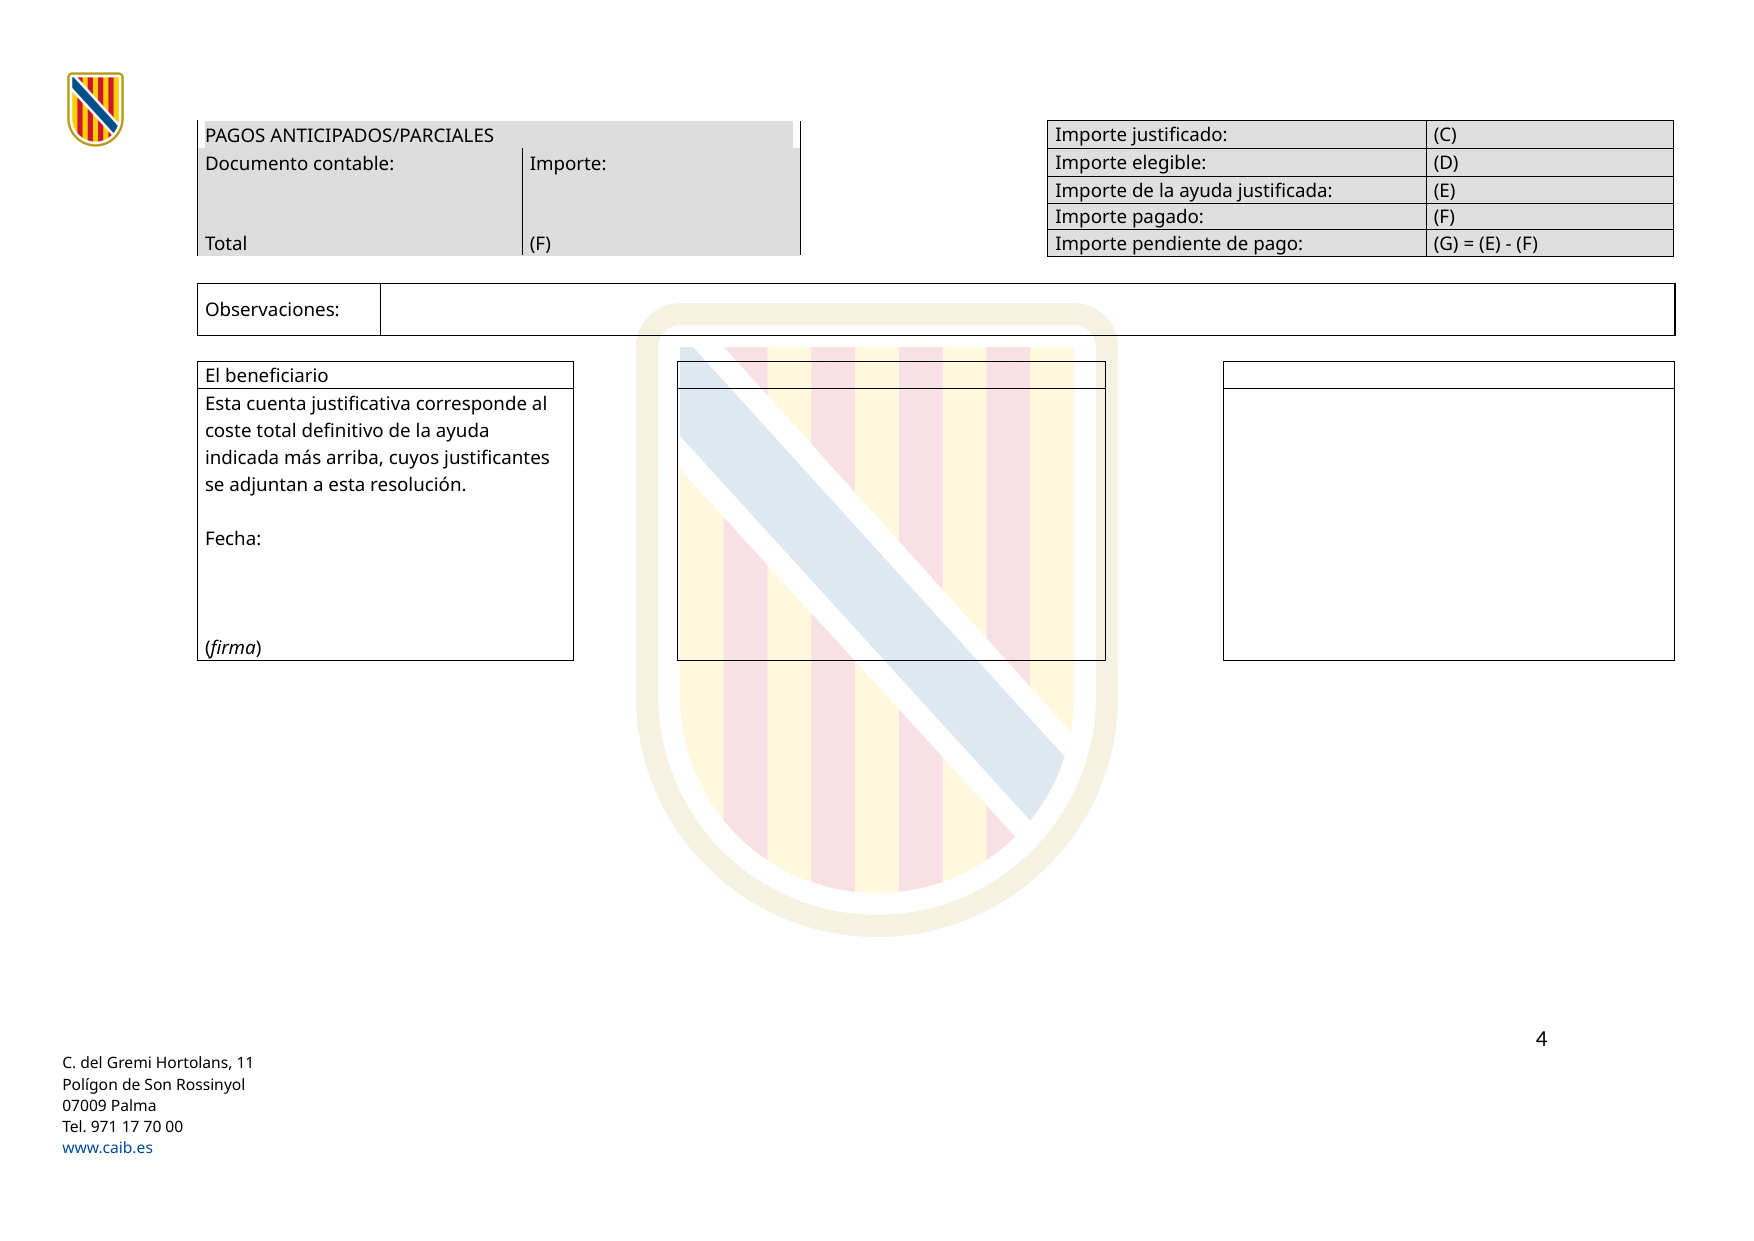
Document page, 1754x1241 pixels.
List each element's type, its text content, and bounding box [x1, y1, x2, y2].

table_cell [801, 176, 1047, 203]
table_header [381, 284, 1674, 334]
table_cell [1106, 388, 1223, 659]
table_header El beneficiario [198, 362, 573, 388]
table_header (C) [1427, 121, 1673, 148]
table_header [800, 120, 1047, 148]
table_cell (G) = (E) - (F) [1427, 230, 1673, 256]
table_cell Esta cuenta justificativa corresponde al coste total definitivo de la ayuda indicada más arriba, cuyos justificantes se adjuntan a esta resolución. Fecha: (firma) [198, 389, 573, 659]
table_cell (E) [1427, 177, 1673, 203]
table_cell Importe pendiente de pago: [1048, 230, 1426, 256]
table_cell [678, 389, 1105, 659]
table_cell [574, 388, 677, 659]
table_cell (D) [1427, 149, 1673, 176]
table_cell [1224, 389, 1674, 659]
table_cell (F) [522, 229, 800, 256]
picture [49, 45, 142, 175]
table_cell [198, 176, 522, 203]
table_cell [523, 176, 800, 203]
table_cell [801, 203, 1047, 229]
table_header [1224, 362, 1674, 388]
table_cell [198, 203, 522, 229]
table_cell Total [198, 229, 522, 256]
table_header [678, 362, 1105, 388]
table_cell Importe pagado: [1048, 204, 1426, 229]
table_cell Importe: [523, 148, 800, 176]
table_cell [801, 148, 1047, 176]
table_header [1106, 361, 1223, 388]
table_header PAGOS ANTICIPADOS/PARCIALES [198, 120, 800, 148]
table_cell Importe elegible: [1048, 149, 1426, 176]
table_cell [523, 203, 800, 229]
table_cell (F) [1427, 204, 1673, 229]
table_cell Importe de la ayuda justificada: [1048, 177, 1426, 203]
table_header Importe justificado: [1048, 121, 1426, 148]
table_header [574, 361, 677, 388]
table_header Observaciones: [198, 284, 380, 334]
table_cell Documento contable: [198, 148, 522, 176]
table_cell [800, 229, 1047, 256]
